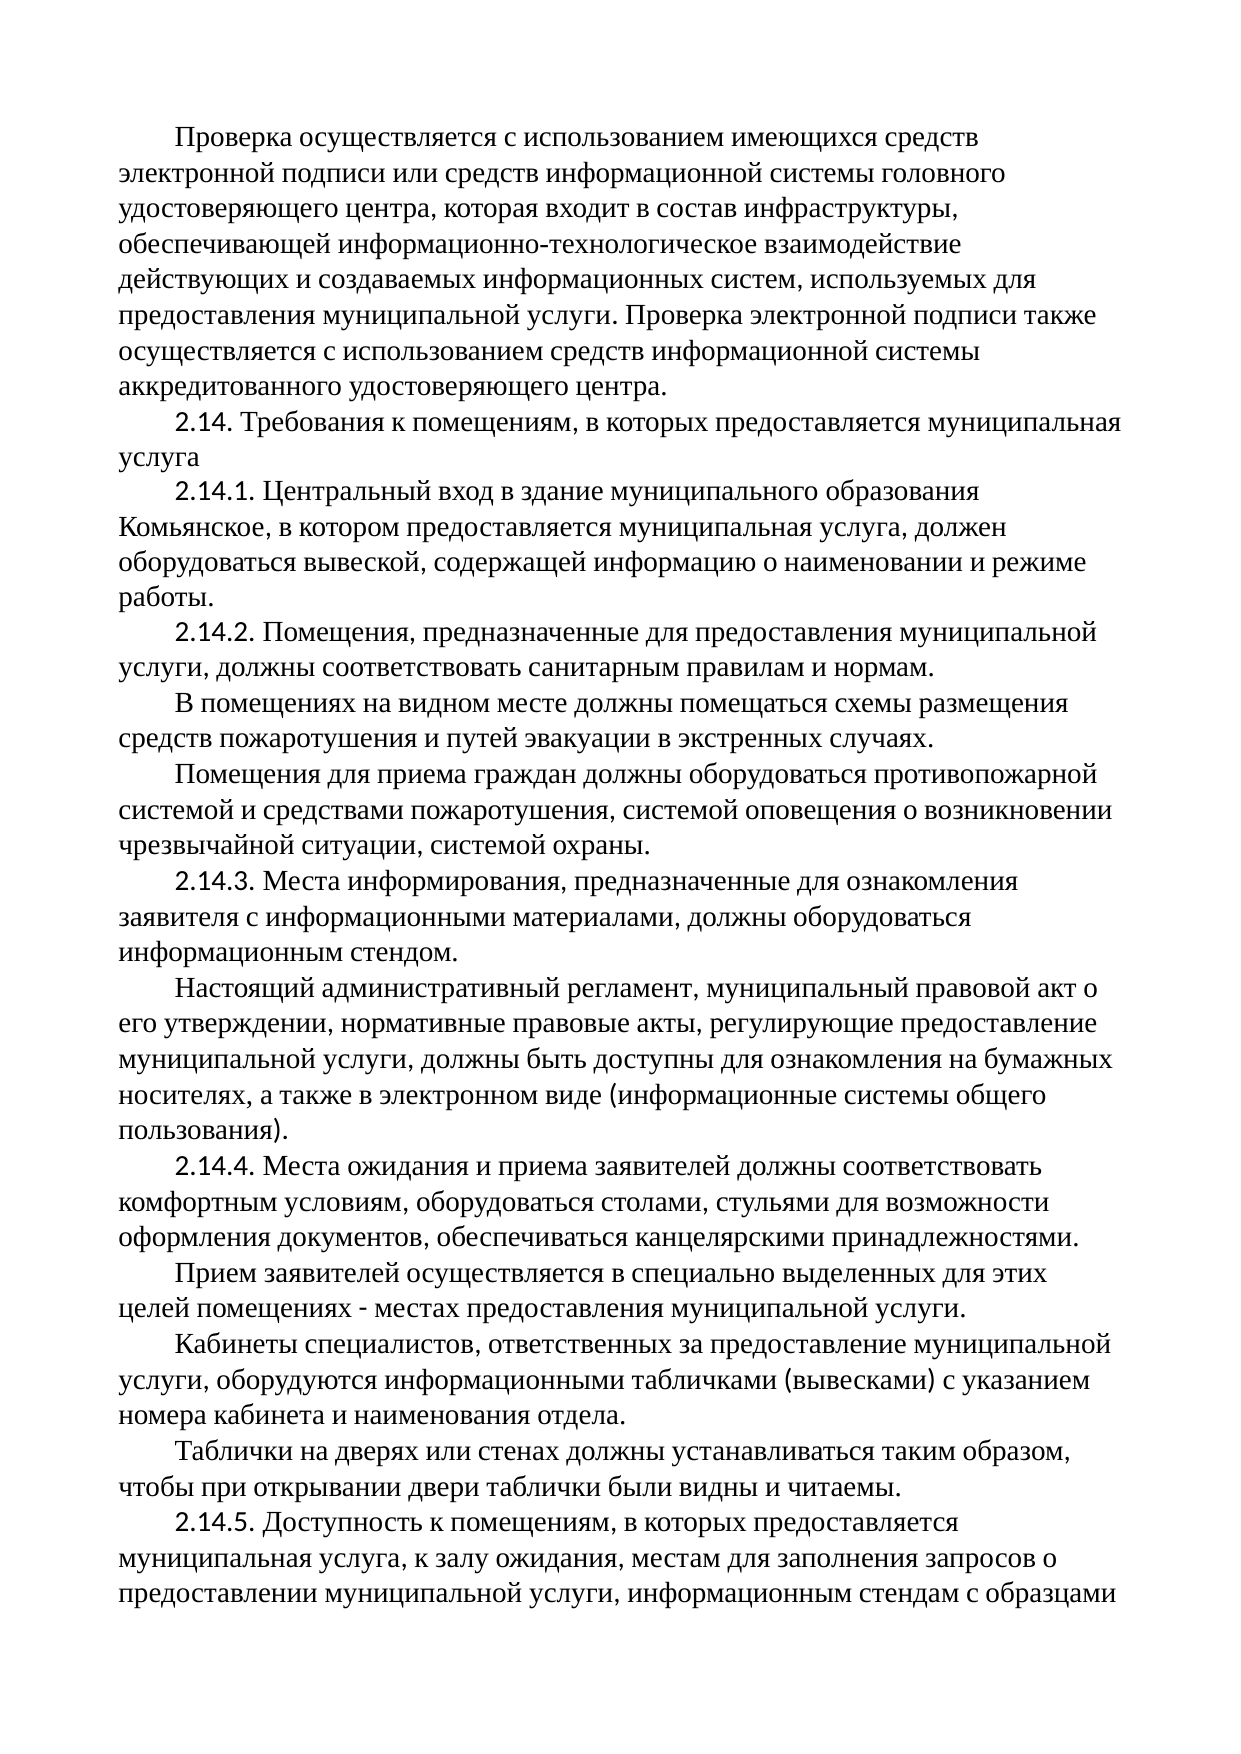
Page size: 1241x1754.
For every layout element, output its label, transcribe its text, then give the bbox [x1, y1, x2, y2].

text Кабинеты специалистов, ответственных за предоставление муниципальной услуги, оборудуются информационными табличками (вывесками) с указанием номера кабинета и наименования отдела. [118, 1325, 1122, 1432]
text В помещениях на видном месте должны помещаться схемы размещения средств пожаротушения и путей эвакуации в экстренных случаях. [118, 684, 1122, 755]
text 2.14.4. Места ожидания и приема заявителей должны соответствовать комфортным условиям, оборудоваться столами, стульями для возможности оформления документов, обеспечиваться канцелярскими принадлежностями. [118, 1147, 1122, 1254]
text 2.14.3. Места информирования, предназначенные для ознакомления заявителя с информационными материалами, должны оборудоваться информационным стендом. [118, 862, 1122, 969]
text 2.14.2. Помещения, предназначенные для предоставления муниципальной услуги, должны соответствовать санитарным правилам и нормам. [118, 613, 1122, 684]
text 2.14.1. Центральный вход в здание муниципального образования Комьянское, в котором предоставляется муниципальная услуга, должен оборудоваться вывеской, содержащей информацию о наименовании и режиме работы. [118, 472, 1122, 613]
text Настоящий административный регламент, муниципальный правовой акт о его утверждении, нормативные правовые акты, регулирующие предоставление муниципальной услуги, должны быть доступны для ознакомления на бумажных носителях, а также в электронном виде (информационные системы общего пользования). [118, 969, 1122, 1147]
text 2.14. Требования к помещениям, в которых предоставляется муниципальная услуга [118, 403, 1122, 472]
text Проверка осуществляется с использованием имеющихся средств электронной подписи или средств информационной системы головного удостоверяющего центра, которая входит в состав инфраструктуры, обеспечивающей информационно-технологическое взаимодействие действующих и создаваемых информационных систем, используемых для предоставления муниципальной услуги. Проверка электронной подписи также осуществляется с использованием средств информационной системы аккредитованного удостоверяющего центра. [118, 118, 1122, 403]
text Таблички на дверях или стенах должны устанавливаться таким образом, чтобы при открывании двери таблички были видны и читаемы. [118, 1432, 1122, 1503]
text Прием заявителей осуществляется в специально выделенных для этих целей помещениях - местах предоставления муниципальной услуги. [118, 1254, 1122, 1325]
text Помещения для приема граждан должны оборудоваться противопожарной системой и средствами пожаротушения, системой оповещения о возникновении чрезвычайной ситуации, системой охраны. [118, 755, 1122, 862]
text 2.14.5. Доступность к помещениям, в которых предоставляется муниципальная услуга, к залу ожидания, местам для заполнения запросов о предоставлении муниципальной услуги, информационным стендам с образцами [118, 1503, 1122, 1610]
